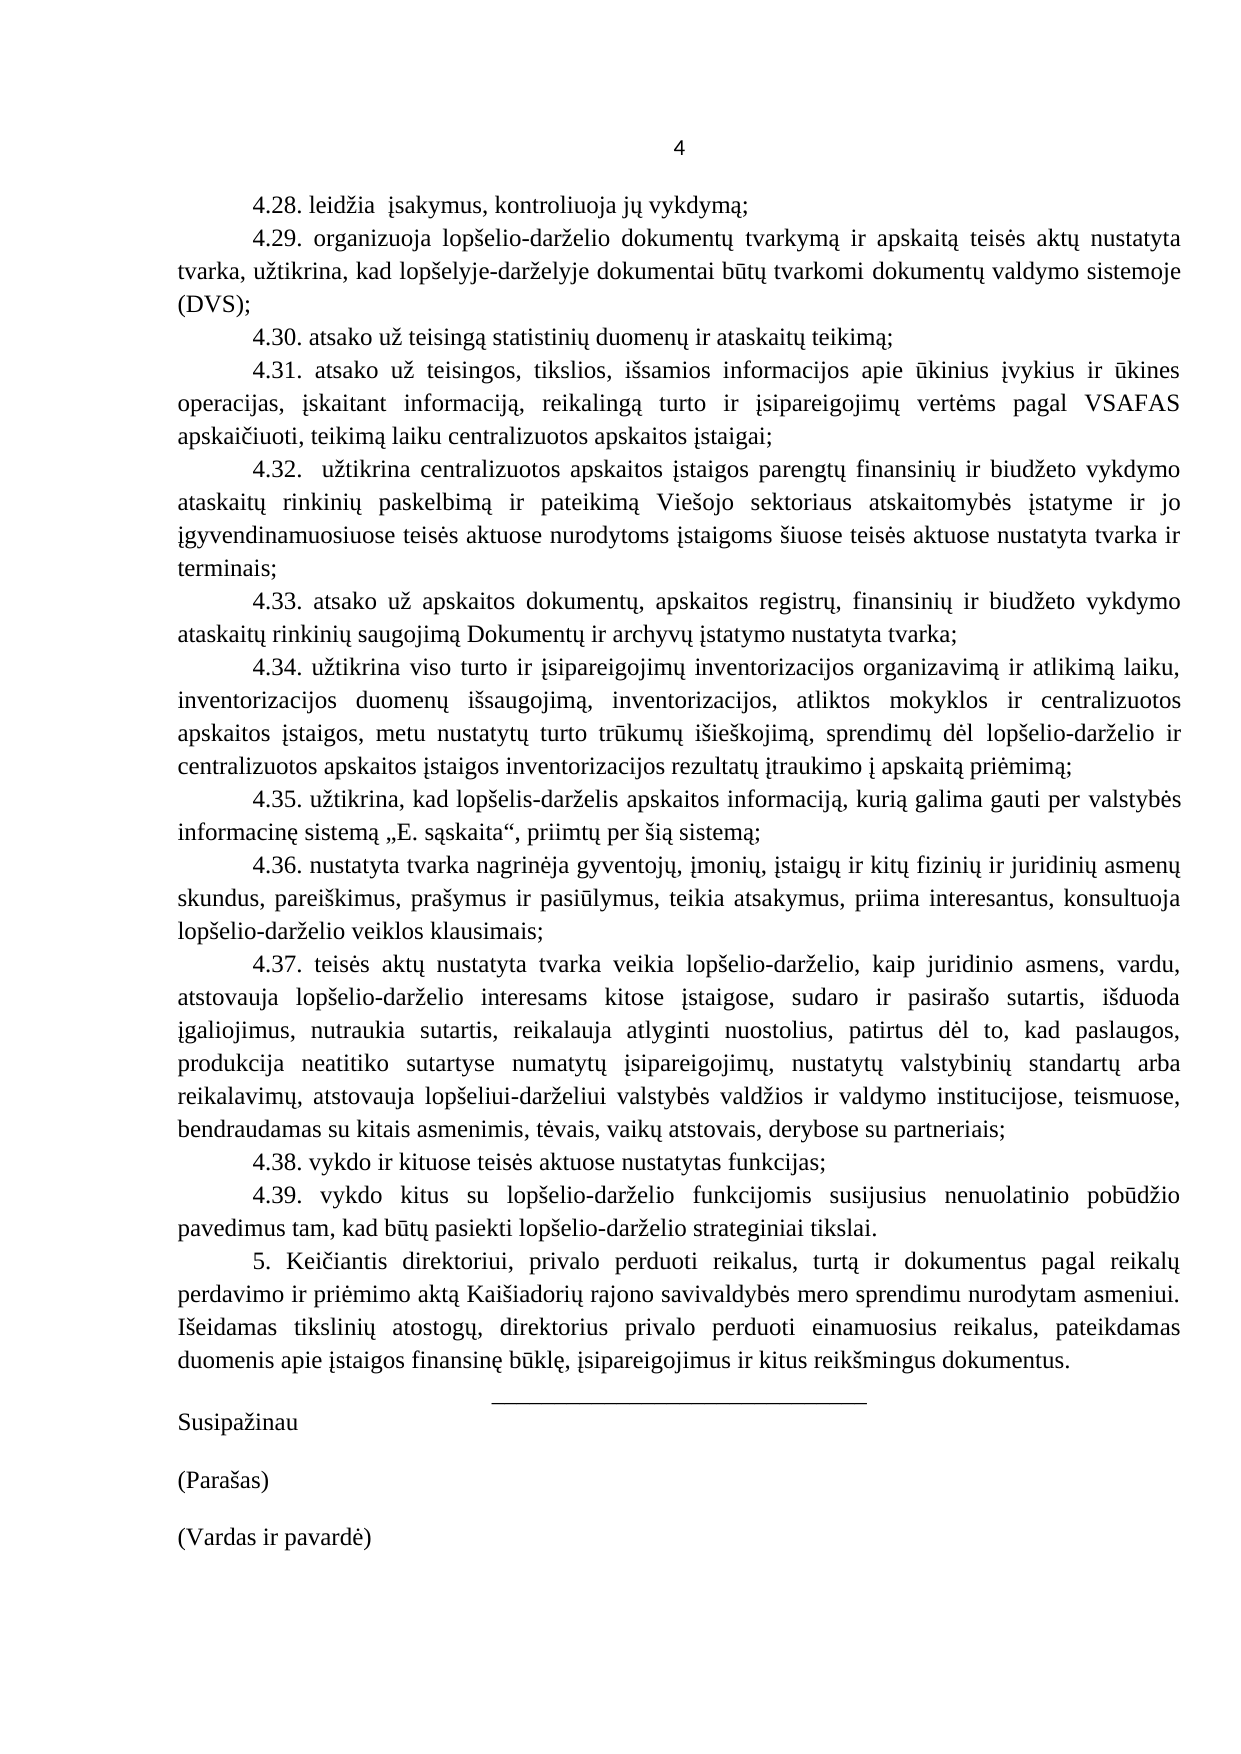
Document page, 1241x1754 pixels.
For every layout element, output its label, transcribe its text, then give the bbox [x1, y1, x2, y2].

text 4.30. atsako už teisingą statistinių duomenų ir ataskaitų teikimą; [177, 322, 1181, 351]
text ______________________________ [177, 1378, 1181, 1407]
text 4.32. užtikrina centralizuotos apskaitos įstaigos parengtų finansinių ir biudžeto vykdymo ataskaitų rinkinių paskelbimą ir pateikimą Viešojo sektoriaus atskaitomybės įstatyme ir jo įgyvendinamuosiuose teisės aktuose nurodytoms įstaigoms šiuose teisės aktuose nustatyta tvarka ir terminais; [177, 454, 1181, 582]
text 4.36. nustatyta tvarka nagrinėja gyventojų, įmonių, įstaigų ir kitų fizinių ir juridinių asmenų skundus, pareiškimus, prašymus ir pasiūlymus, teikia atsakymus, priima interesantus, konsultuoja lopšelio-darželio veiklos klausimais; [177, 850, 1181, 945]
text 4.31. atsako už teisingos, tikslios, išsamios informacijos apie ūkinius įvykius ir ūkines operacijas, įskaitant informaciją, reikalingą turto ir įsipareigojimų vertėms pagal VSAFAS apskaičiuoti, teikimą laiku centralizuotos apskaitos įstaigai; [177, 355, 1181, 449]
text 4.37. teisės aktų nustatyta tvarka veikia lopšelio-darželio, kaip juridinio asmens, vardu, atstovauja lopšelio-darželio interesams kitose įstaigose, sudaro ir pasirašo sutartis, išduoda įgaliojimus, nutraukia sutartis, reikalauja atlyginti nuostolius, patirtus dėl to, kad paslaugos, produkcija neatitiko sutartyse numatytų įsipareigojimų, nustatytų valstybinių standartų arba reikalavimų, atstovauja lopšeliui-darželiui valstybės valdžios ir valdymo institucijose, teismuose, bendraudamas su kitais asmenimis, tėvais, vaikų atstovais, derybose su partneriais; [177, 949, 1181, 1143]
text 4.35. užtikrina, kad lopšelis-darželis apskaitos informaciją, kurią galima gauti per valstybės informacinę sistemą „E. sąskaita“, priimtų per šią sistemą; [177, 784, 1181, 846]
text 4.29. organizuoja lopšelio-darželio dokumentų tvarkymą ir apskaitą teisės aktų nustatyta tvarka, užtikrina, kad lopšelyje-darželyje dokumentai būtų tvarkomi dokumentų valdymo sistemoje (DVS); [177, 223, 1181, 317]
text 4.34. užtikrina viso turto ir įsipareigojimų inventorizacijos organizavimą ir atlikimą laiku, inventorizacijos duomenų išsaugojimą, inventorizacijos, atliktos mokyklos ir centralizuotos apskaitos įstaigos, metu nustatytų turto trūkumų išieškojimą, sprendimų dėl lopšelio-darželio ir centralizuotos apskaitos įstaigos inventorizacijos rezultatų įtraukimo į apskaitą priėmimą; [177, 652, 1181, 780]
text (Parašas) [177, 1465, 1181, 1493]
text 4.33. atsako už apskaitos dokumentų, apskaitos registrų, finansinių ir biudžeto vykdymo ataskaitų rinkinių saugojimą Dokumentų ir archyvų įstatymo nustatyta tvarka; [177, 586, 1181, 648]
text Susipažinau [177, 1407, 1181, 1436]
text 5. Keičiantis direktoriui, privalo perduoti reikalus, turtą ir dokumentus pagal reikalų perdavimo ir priėmimo aktą Kaišiadorių rajono savivaldybės mero sprendimu nurodytam asmeniui. Išeidamas tikslinių atostogų, direktorius privalo perduoti einamuosius reikalus, pateikdamas duomenis apie įstaigos finansinę būklę, įsipareigojimus ir kitus reikšmingus dokumentus. [177, 1246, 1181, 1374]
text (Vardas ir pavardė) [177, 1522, 1181, 1551]
text 4.28. leidžia įsakymus, kontroliuoja jų vykdymą; [252, 190, 1181, 218]
text 4.39. vykdo kitus su lopšelio-darželio funkcijomis susijusius nenuolatinio pobūdžio pavedimus tam, kad būtų pasiekti lopšelio-darželio strateginiai tikslai. [177, 1180, 1181, 1242]
text 4.38. vykdo ir kituose teisės aktuose nustatytas funkcijas; [177, 1147, 1181, 1176]
